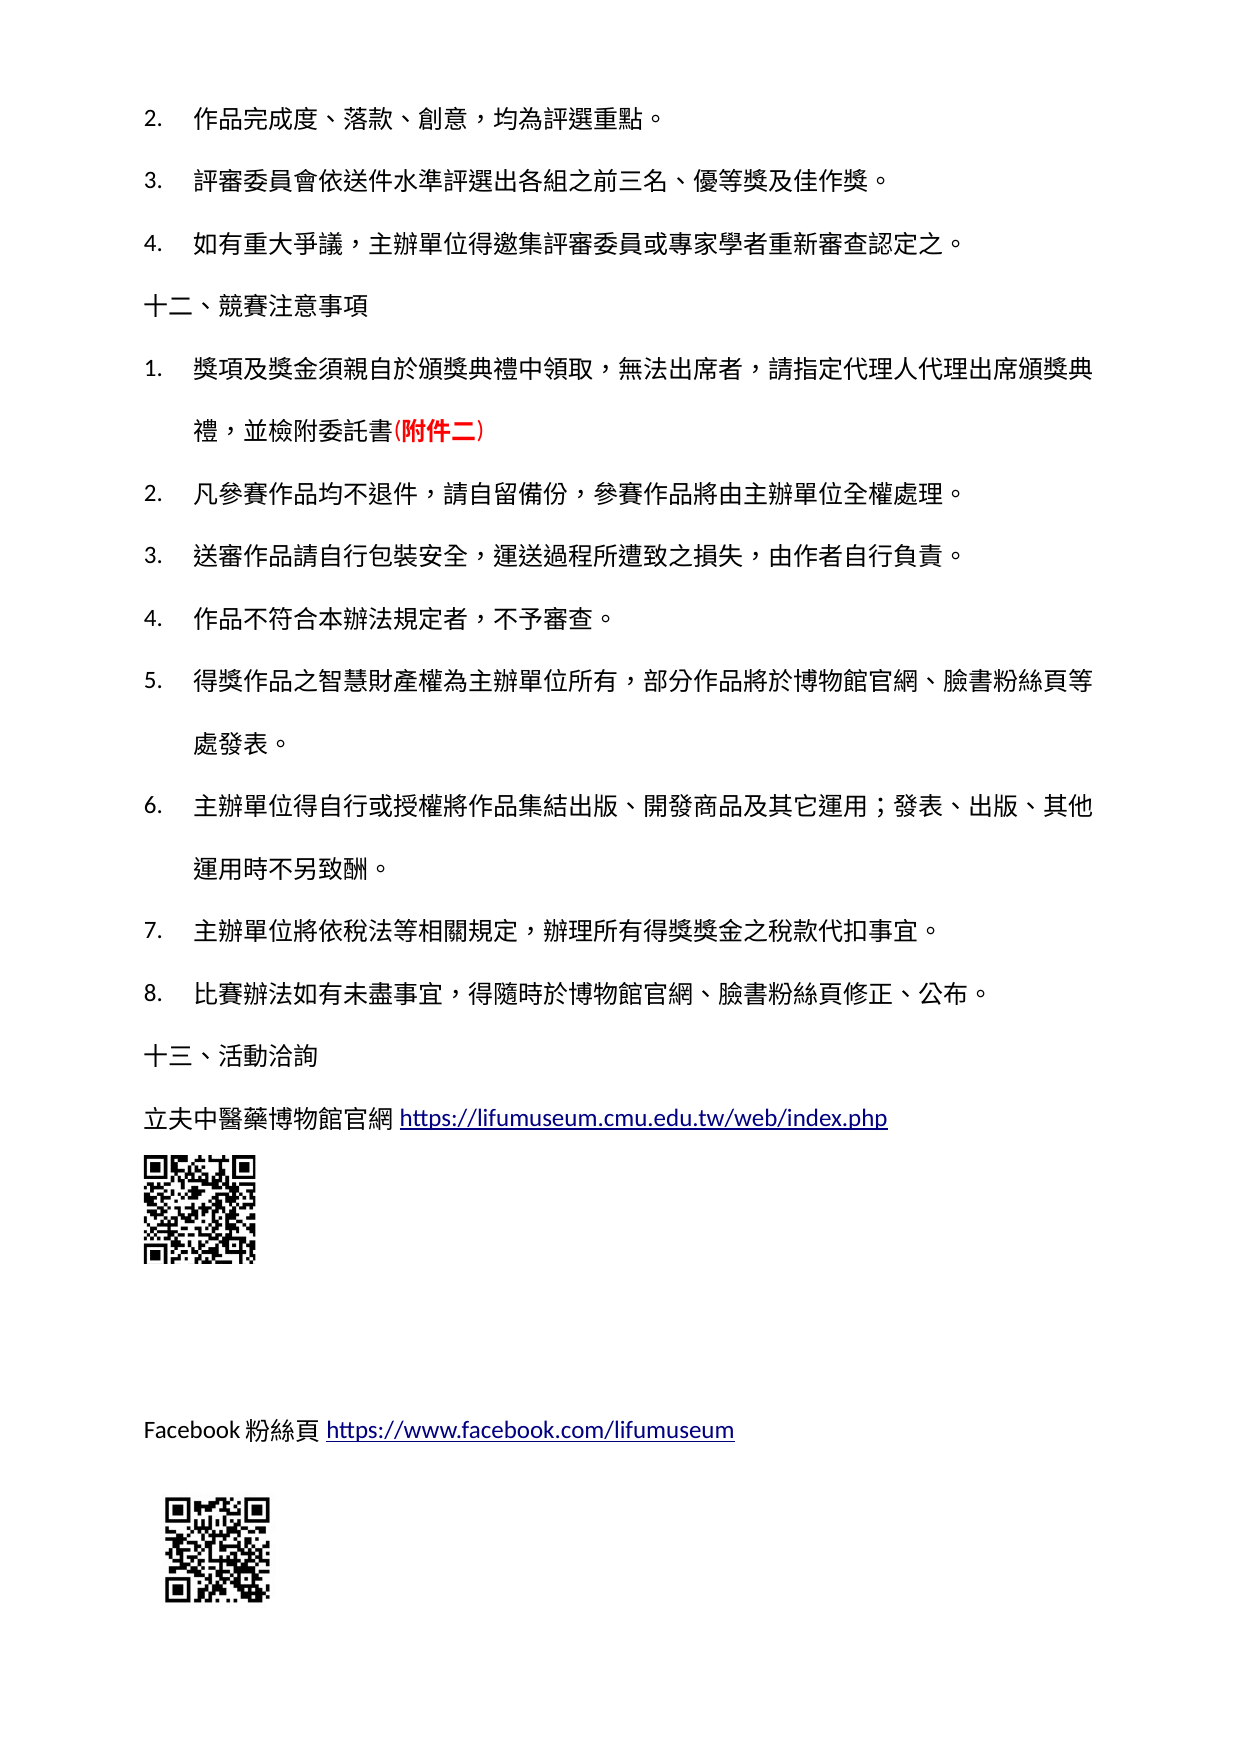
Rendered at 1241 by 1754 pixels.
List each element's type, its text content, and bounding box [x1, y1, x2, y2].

list 作品不符合本辦法規定者，不予審查。 [144, 576, 1106, 638]
text 十三、活動洽詢 [144, 1013, 1106, 1076]
list 得獎作品之智慧財產權為主辦單位所有，部分作品將於博物館官網、臉書粉絲頁等處發表。 [144, 638, 1106, 763]
list 凡參賽作品均不退件，請自留備份，參賽作品將由主辦單位全權處理。 [144, 451, 1106, 513]
list 主辦單位得自行或授權將作品集結出版、開發商品及其它運用；發表、出版、其他運用時不另致酬。 [144, 763, 1106, 888]
list 評審委員會依送件水準評選出各組之前三名、優等獎及佳作獎。 [144, 138, 1106, 201]
text 十二、競賽注意事項 [144, 263, 1106, 326]
list 比賽辦法如有未盡事宜，得隨時於博物館官網、臉書粉絲頁修正、公布。 [144, 951, 1106, 1013]
list 作品完成度、落款、創意，均為評選重點。 [144, 76, 1106, 138]
list 主辦單位將依稅法等相關規定，辦理所有得獎獎金之稅款代扣事宜。 [144, 888, 1106, 951]
list 如有重大爭議，主辦單位得邀集評審委員或專家學者重新審查認定之。 [144, 201, 1106, 263]
text Facebook粉絲頁 https://www.facebook.com/lifumuseum [144, 1388, 1106, 1451]
list 送審作品請自行包裝安全，運送過程所遭致之損失，由作者自行負責。 [144, 513, 1106, 576]
text 立夫中醫藥博物館官網 https://lifumuseum.cmu.edu.tw/web/index.php [144, 1076, 1106, 1138]
list 獎項及獎金須親自於頒獎典禮中領取，無法出席者，請指定代理人代理出席頒獎典禮，並檢附委託書(附件二) [144, 326, 1106, 451]
